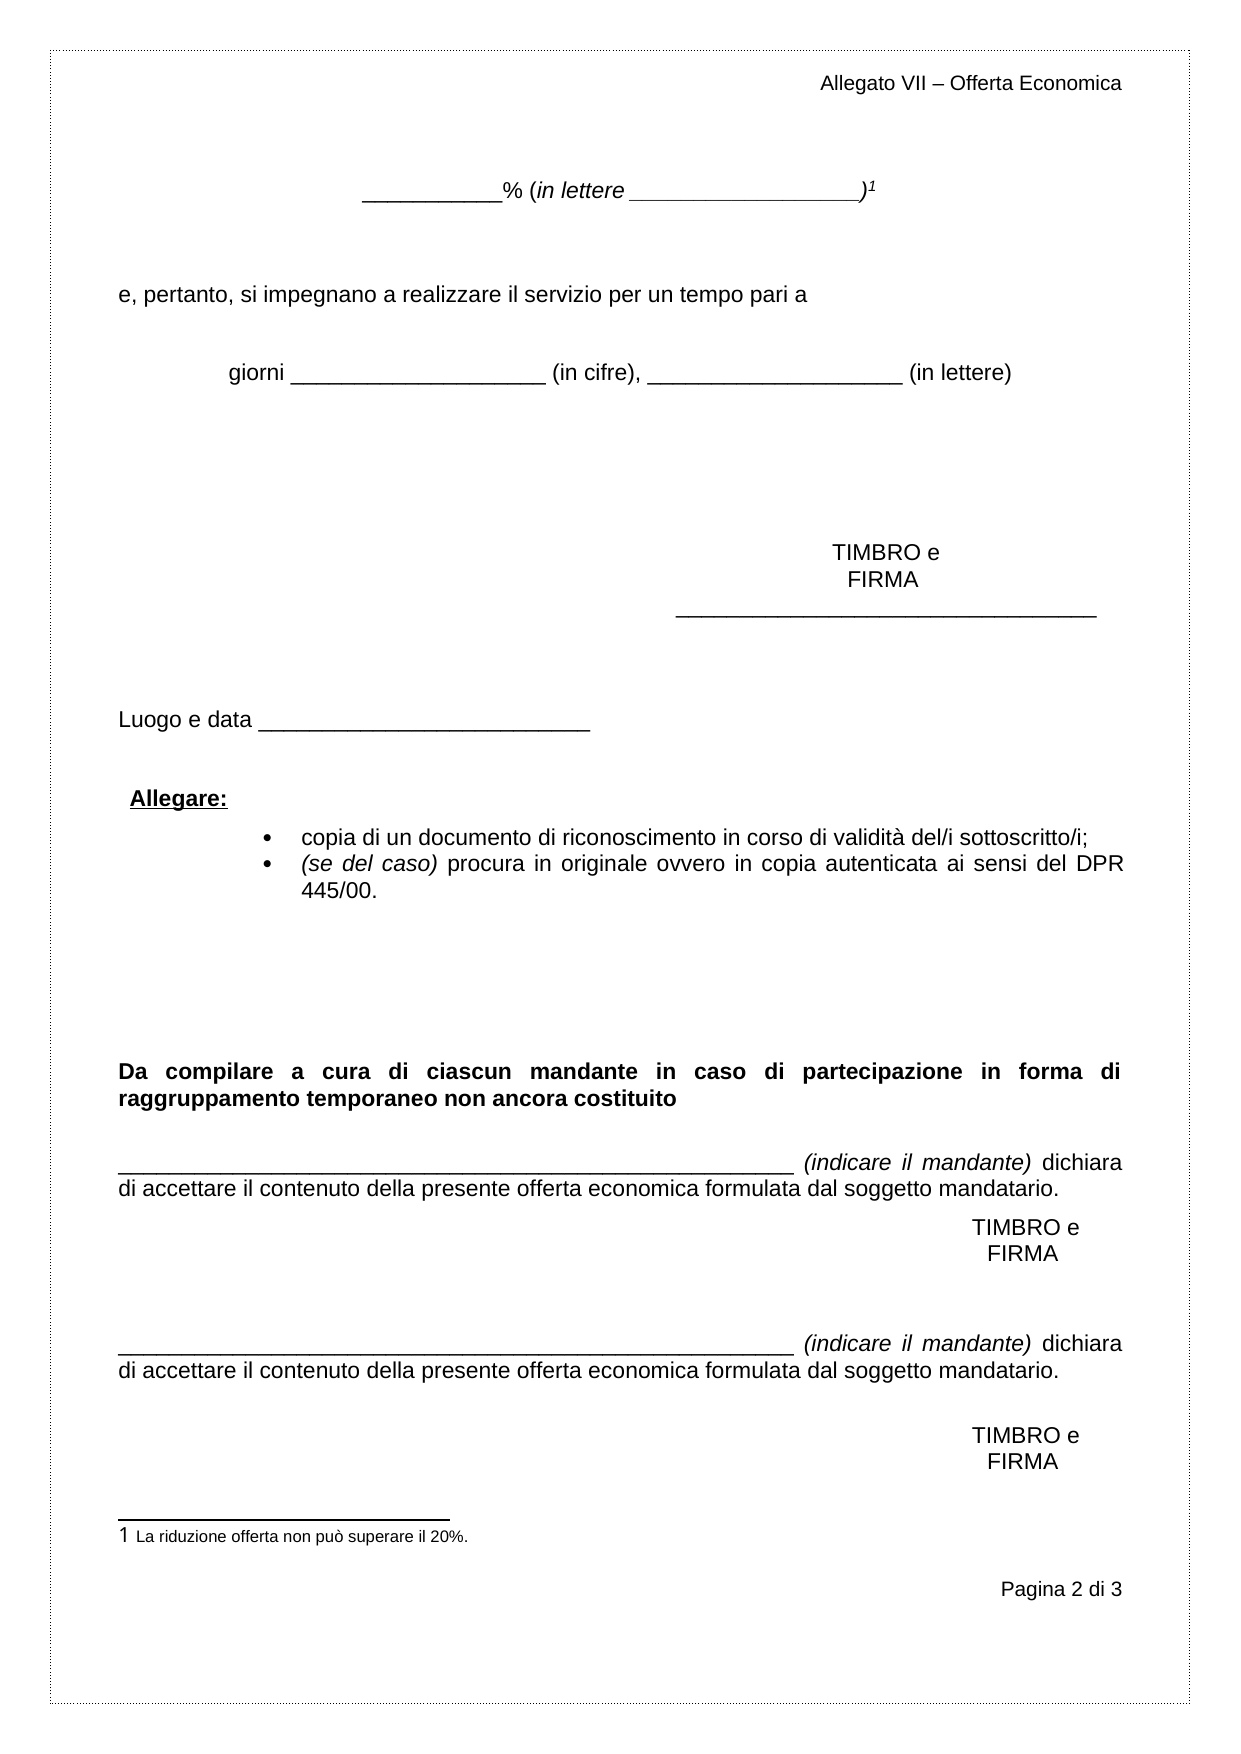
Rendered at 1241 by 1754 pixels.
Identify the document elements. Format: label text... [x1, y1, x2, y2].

text e, pertanto, si impegnano a realizzare il servizio per un tempo pari a [118, 281, 1122, 308]
text ___________% (in lettere __________________) [118, 177, 1122, 203]
text Luogo e data __________________________ [118, 706, 1122, 732]
text _________________________________ [118, 592, 1122, 618]
text TIMBRO e [856, 1214, 1122, 1240]
text TIMBRO e [118, 539, 1122, 566]
text FIRMA [856, 1240, 1122, 1266]
text TIMBRO e [929, 1422, 1122, 1448]
text FIRMA [929, 1448, 1122, 1474]
text _____________________________________________________ (indicare il mandante) dichiara di accettare il contenuto della presente offerta economica formulata dal soggetto mandatario. [118, 1330, 1122, 1383]
text _____________________________________________________ (indicare il mandante) dichiara di accettare il contenuto della presente offerta economica formulata dal soggetto mandatario. [118, 1148, 1122, 1201]
table_header Allegare: copia di un documento di riconoscimento in corso di validità del/i sottoscritto/i; (se del caso) procura in originale ovvero in copia autenticata ai sensi del DPR 445/00. [118, 785, 1137, 915]
text La riduzione offerta non può superare il 20%. [118, 1520, 1122, 1548]
text FIRMA [118, 566, 1122, 592]
text giorni ____________________ (in cifre), ____________________ (in lettere) [118, 359, 1122, 385]
text Da compilare a cura di ciascun mandante in caso di partecipazione in forma di raggruppamento temporaneo non ancora costituito [118, 1058, 1122, 1111]
